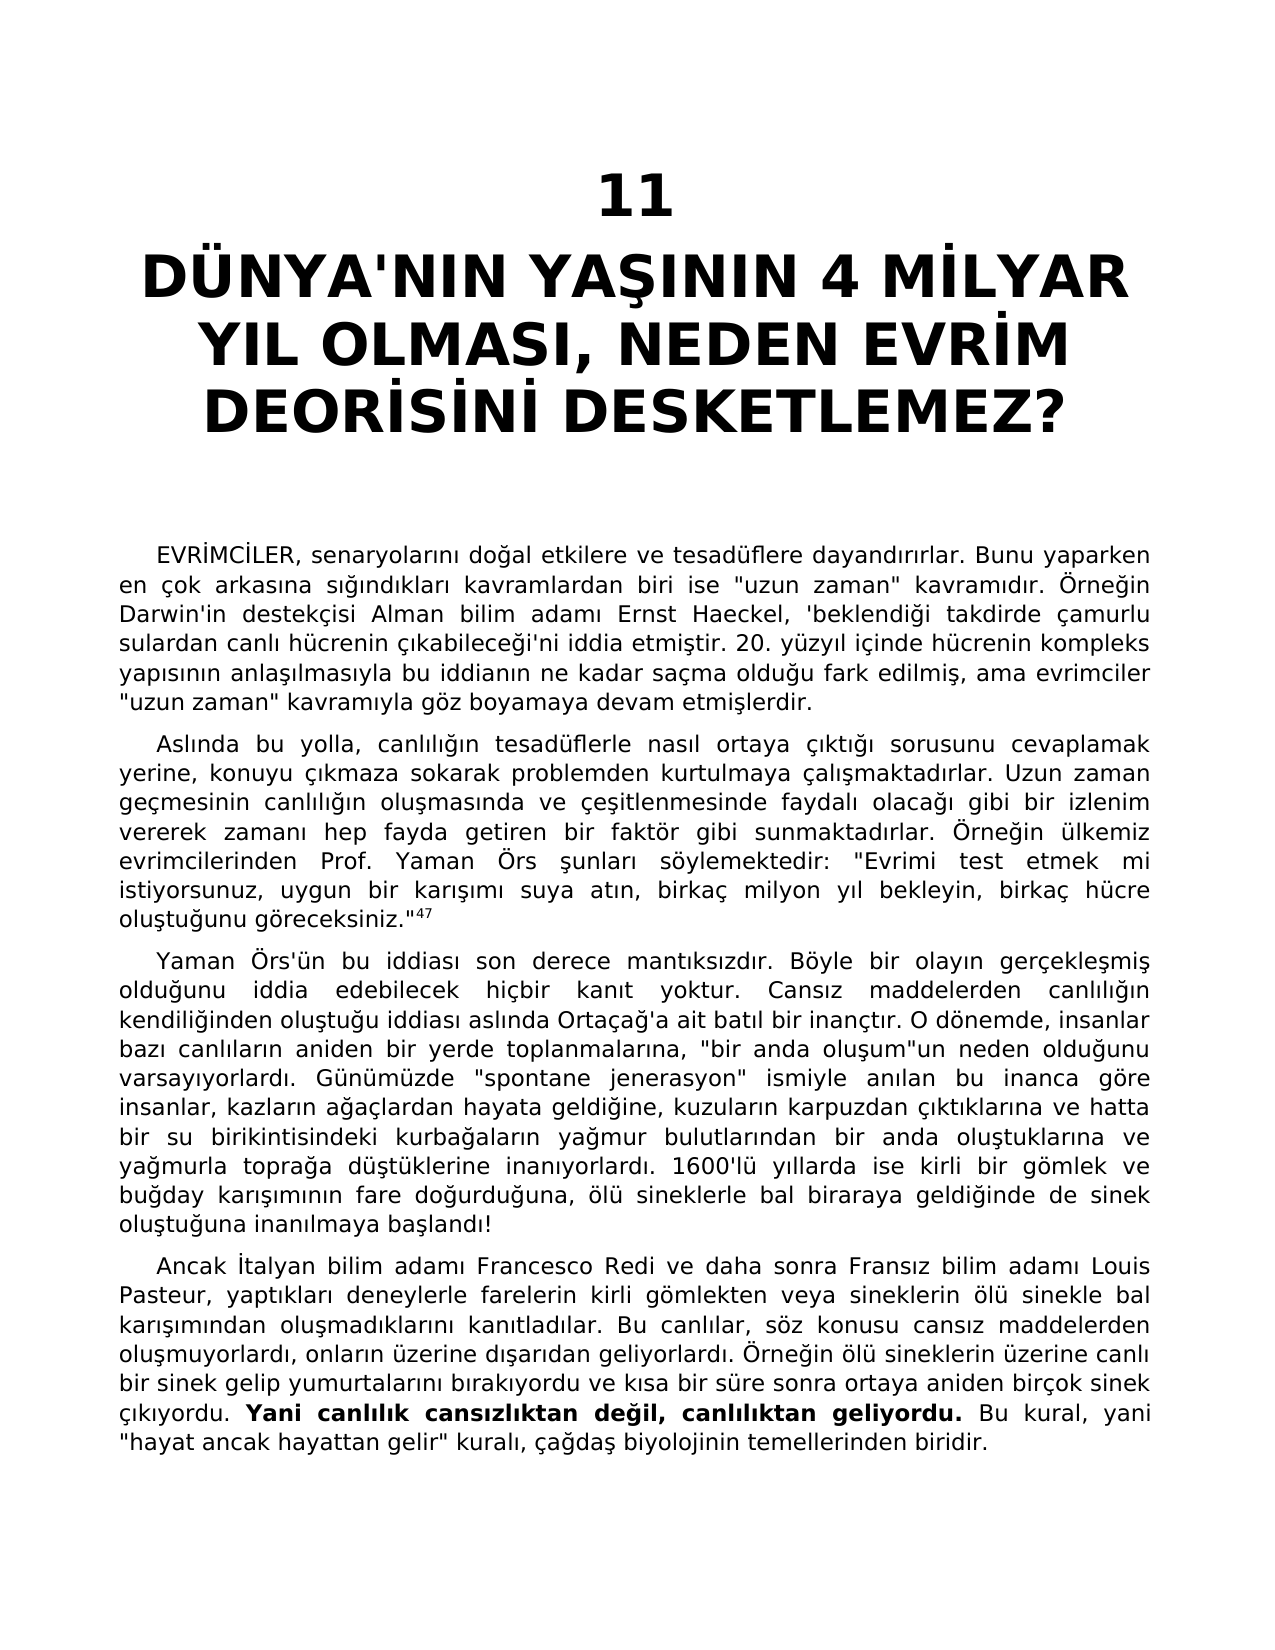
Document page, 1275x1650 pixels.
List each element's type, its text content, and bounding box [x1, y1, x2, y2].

text Aslında bu yolla, canlılığın tesadüflerle nasıl ortaya çıktığı sorusunu cevaplamak yerine, konuyu çıkmaza sokarak problemden kurtulmaya çalışmaktadırlar. Uzun zaman geçmesinin canlılığın oluşmasında ve çeşitlenmesinde faydalı olacağı gibi bir izlenim vererek zamanı hep fayda getiren bir faktör gibi sunmaktadırlar. Örneğin ülkemiz evrimcilerinden Prof. Yaman Örs şunları söylemektedir: "Evrimi test etmek mi istiyorsunuz, uygun bir karışımı suya atın, birkaç milyon yıl bekleyin, birkaç hücre oluştuğunu göreceksiniz."47 [119, 731, 1152, 933]
text Yaman Örs'ün bu iddiası son derece mantıksızdır. Böyle bir olayın gerçekleşmiş olduğunu iddia edebilecek hiçbir kanıt yoktur. Cansız maddelerden canlılığın kendiliğinden oluştuğu iddiası aslında Ortaçağ'a ait batıl bir inançtır. O dönemde, insanlar bazı canlıların aniden bir yerde toplanmalarına, "bir anda oluşum"un neden olduğunu varsayıyorlardı. Günümüzde "spontane jenerasyon" ismiyle anılan bu inanca göre insanlar, kazların ağaçlardan hayata geldiğine, kuzuların karpuzdan çıktıklarına ve hatta bir su birikintisindeki kurbağaların yağmur bulutlarından bir anda oluştuklarına ve yağmurla toprağa düştüklerine inanıyorlardı. 1600'lü yıllarda ise kirli bir gömlek ve buğday karışımının fare doğurduğuna, ölü sineklerle bal biraraya geldiğinde de sinek oluştuğuna inanılmaya başlandı! [119, 948, 1152, 1238]
subtitle 11 [119, 162, 1152, 230]
text Ancak İtalyan bilim adamı Francesco Redi ve daha sonra Fransız bilim adamı Louis Pasteur, yaptıkları deneylerle farelerin kirli gömlekten veya sineklerin ölü sinekle bal karışımından oluşmadıklarını kanıtladılar. Bu canlılar, söz konusu cansız maddelerden oluşmuyorlardı, onların üzerine dışarıdan geliyorlardı. Örneğin ölü sineklerin üzerine canlı bir sinek gelip yumurtalarını bırakıyordu ve kısa bir süre sonra ortaya aniden birçok sinek çıkıyordu. Yani canlılık cansızlıktan değil, canlılıktan geliyordu. Bu kural, yani "hayat ancak hayattan gelir" kuralı, çağdaş biyolojinin temellerinden biridir. [119, 1253, 1152, 1456]
subtitle DÜNYA'NIN YAŞININ 4 MİLYAR YIL OLMASI, NEDEN EVRİM DEORİSİNİ DESKETLEMEZ? [119, 243, 1152, 447]
text EVRİMCİLER, senaryolarını doğal etkilere ve tesadüflere dayandırırlar. Bunu yaparken en çok arkasına sığındıkları kavramlardan biri ise "uzun zaman" kavramıdır. Örneğin Darwin'in destekçisi Alman bilim adamı Ernst Haeckel, 'beklendiği takdirde çamurlu sulardan canlı hücrenin çıkabileceği'ni iddia etmiştir. 20. yüzyıl içinde hücrenin kompleks yapısının anlaşılmasıyla bu iddianın ne kadar saçma olduğu fark edilmiş, ama evrimciler "uzun zaman" kavramıyla göz boyamaya devam etmişlerdir. [119, 543, 1152, 716]
